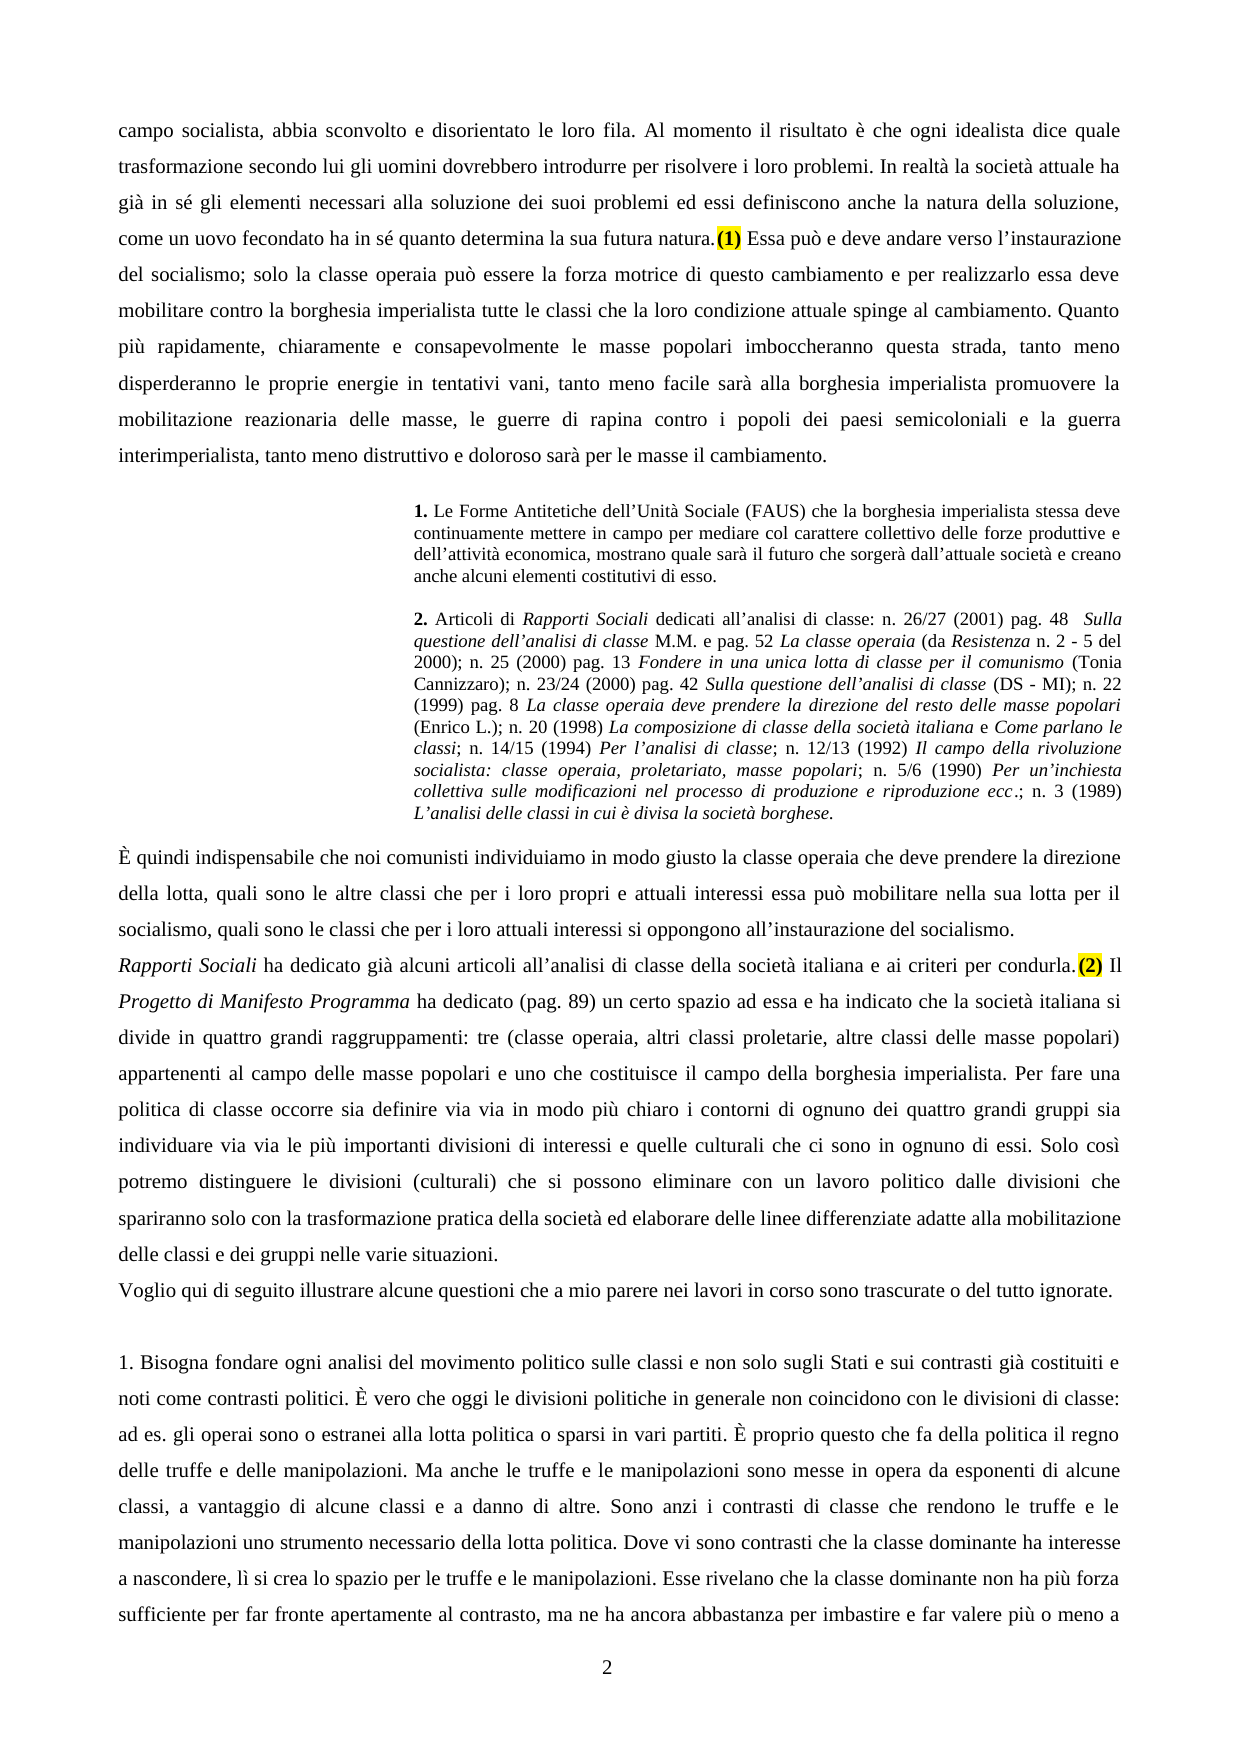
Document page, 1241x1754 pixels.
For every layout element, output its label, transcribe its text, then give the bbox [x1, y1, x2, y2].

text campo socialista, abbia sconvolto e disorientato le loro fila. Al momento il risultato è che ogni idealista dice quale trasformazione secondo lui gli uomini dovrebbero introdurre per risolvere i loro problemi. In realtà la società attuale ha già in sé gli elementi necessari alla soluzione dei suoi problemi ed essi definiscono anche la natura della soluzione, come un uovo fecondato ha in sé quanto determina la sua futura natura.(1) Essa può e deve andare verso l’instaurazione del socialismo; solo la classe operaia può essere la forza motrice di questo cambiamento e per realizzarlo essa deve mobilitare contro la borghesia imperialista tutte le classi che la loro condizione attuale spinge al cambiamento. Quanto più rapidamente, chiaramente e consapevolmente le masse popolari imboccheranno questa strada, tanto meno disperderanno le proprie energie in tentativi vani, tanto meno facile sarà alla borghesia imperialista promuovere la mobilitazione reazionaria delle masse, le guerre di rapina contro i popoli dei paesi semicoloniali e la guerra interimperialista, tanto meno distruttivo e doloroso sarà per le masse il cambiamento. [118, 118, 1122, 467]
text Rapporti Sociali ha dedicato già alcuni articoli all’analisi di classe della società italiana e ai criteri per condurla.(2) Il Progetto di Manifesto Programma ha dedicato (pag. 89) un certo spazio ad essa e ha indicato che la società italiana si divide in quattro grandi raggruppamenti: tre (classe operaia, altri classi proletarie, altre classi delle masse popolari) appartenenti al campo delle masse popolari e uno che costituisce il campo della borghesia imperialista. Per fare una politica di classe occorre sia definire via via in modo più chiaro i contorni di ognuno dei quattro grandi gruppi sia individuare via via le più importanti divisioni di interessi e quelle culturali che ci sono in ognuno di essi. Solo così potremo distinguere le divisioni (culturali) che si possono eliminare con un lavoro politico dalle divisioni che spariranno solo con la trasformazione pratica della società ed elaborare delle linee differenziate adatte alla mobilitazione delle classi e dei gruppi nelle varie situazioni. [118, 953, 1122, 1266]
text 1. Bisogna fondare ogni analisi del movimento politico sulle classi e non solo sugli Stati e sui contrasti già costituiti e noti come contrasti politici. È vero che oggi le divisioni politiche in generale non coincidono con le divisioni di classe: ad es. gli operai sono o estranei alla lotta politica o sparsi in vari partiti. È proprio questo che fa della politica il regno delle truffe e delle manipolazioni. Ma anche le truffe e le manipolazioni sono messe in opera da esponenti di alcune classi, a vantaggio di alcune classi e a danno di altre. Sono anzi i contrasti di classe che rendono le truffe e le manipolazioni uno strumento necessario della lotta politica. Dove vi sono contrasti che la classe dominante ha interesse a nascondere, lì si crea lo spazio per le truffe e le manipolazioni. Esse rivelano che la classe dominante non ha più forza sufficiente per far fronte apertamente al contrasto, ma ne ha ancora abbastanza per imbastire e far valere più o meno a [118, 1350, 1122, 1626]
text 1. Le Forme Antitetiche dell’Unità Sociale (FAUS) che la borghesia imperialista stessa deve continuamente mettere in campo per mediare col carattere collettivo delle forze produttive e dell’attività economica, mostrano quale sarà il futuro che sorgerà dall’attuale società e creano anche alcuni elementi costitutivi di esso. [413, 500, 1122, 586]
text È quindi indispensabile che noi comunisti individuiamo in modo giusto la classe operaia che deve prendere la direzione della lotta, quali sono le altre classi che per i loro propri e attuali interessi essa può mobilitare nella sua lotta per il socialismo, quali sono le classi che per i loro attuali interessi si oppongono all’instaurazione del socialismo. [118, 845, 1122, 941]
text 2. Articoli di Rapporti Sociali dedicati all’analisi di classe: n. 26/27 (2001) pag. 48 Sulla questione dell’analisi di classe M.M. e pag. 52 La classe operaia (da Resistenza n. 2 - 5 del 2000); n. 25 (2000) pag. 13 Fondere in una unica lotta di classe per il comunismo (Tonia Cannizzaro); n. 23/24 (2000) pag. 42 Sulla questione dell’analisi di classe (DS - MI); n. 22 (1999) pag. 8 La classe operaia deve prendere la direzione del resto delle masse popolari (Enrico L.); n. 20 (1998) La composizione di classe della società italiana e Come parlano le classi; n. 14/15 (1994) Per l’analisi di classe; n. 12/13 (1992) Il campo della rivoluzione socialista: classe operaia, proletariato, masse popolari; n. 5/6 (1990) Per un’inchiesta collettiva sulle modificazioni nel processo di produzione e riproduzione ecc.; n. 3 (1989) L’analisi delle classi in cui è divisa la società borghese. [413, 608, 1122, 823]
text Voglio qui di seguito illustrare alcune questioni che a mio parere nei lavori in corso sono trascurate o del tutto ignorate. [118, 1278, 1122, 1302]
